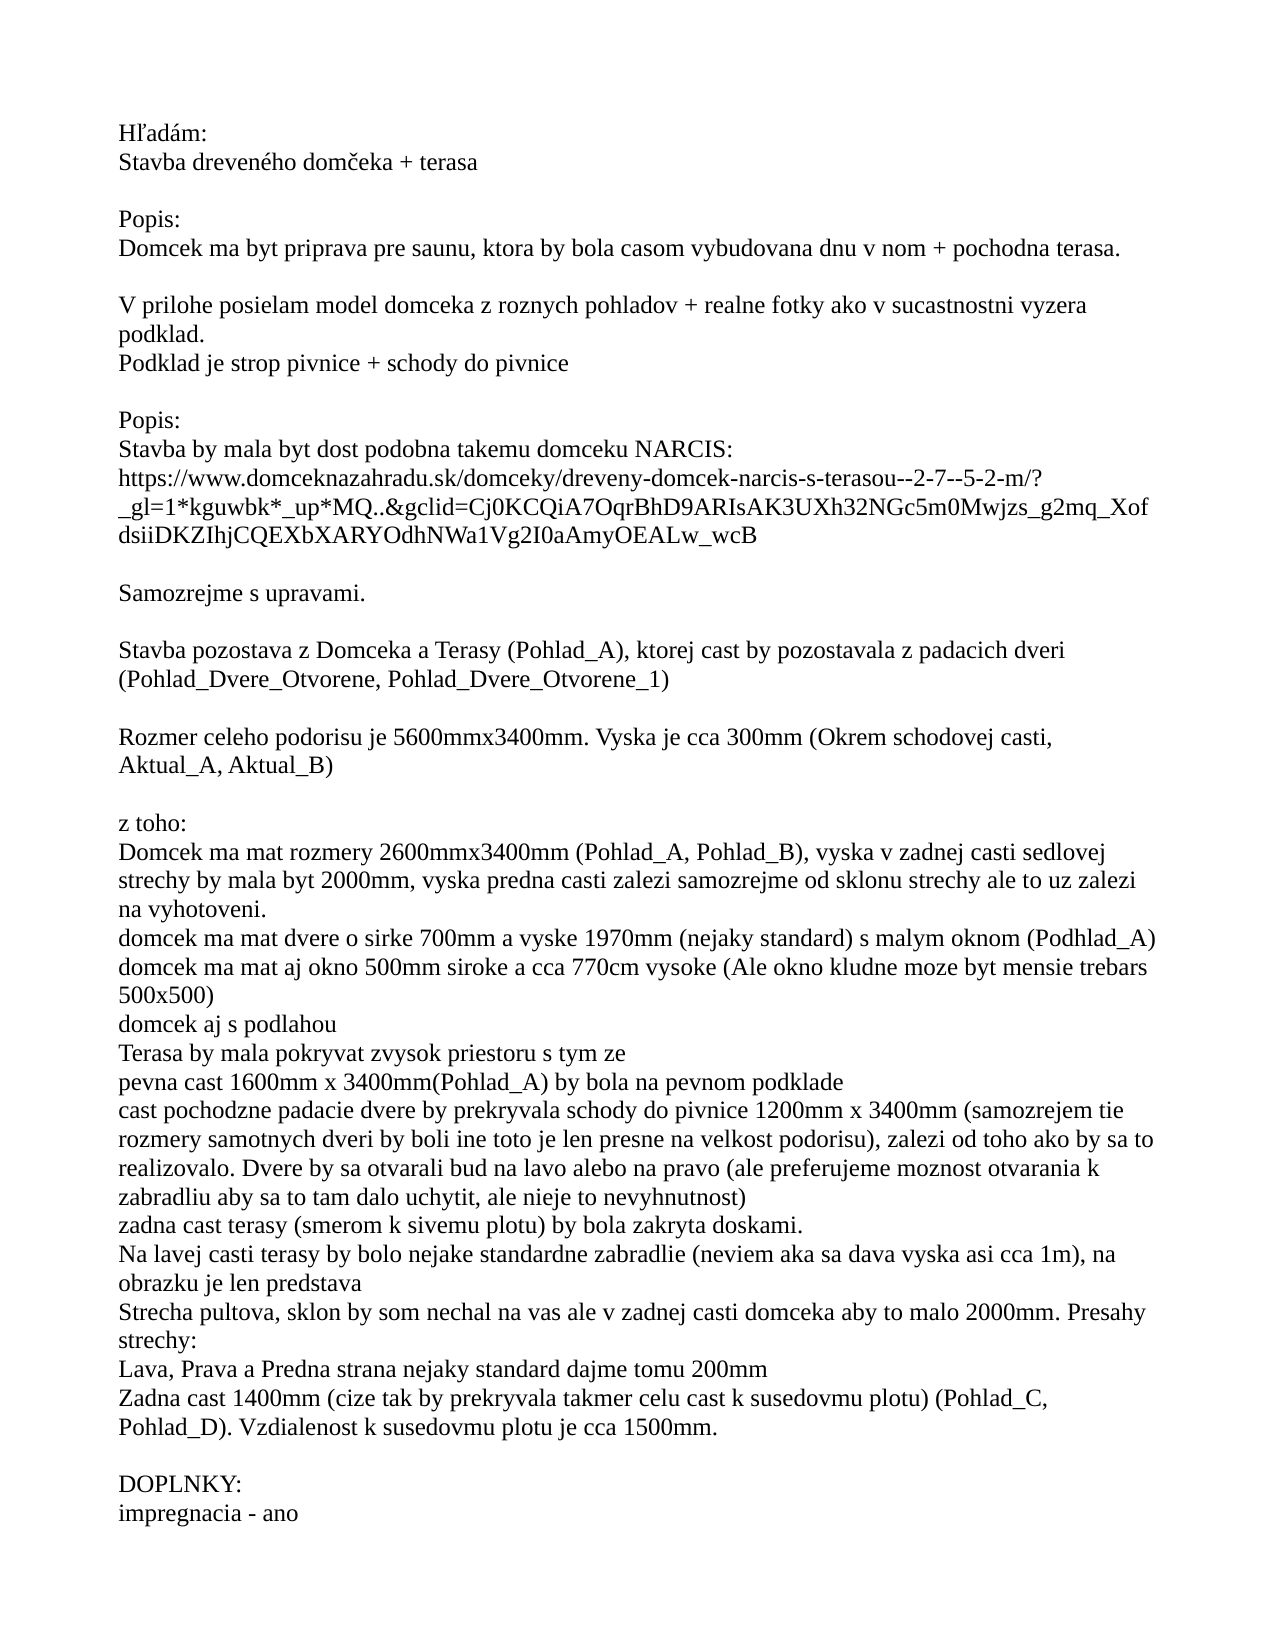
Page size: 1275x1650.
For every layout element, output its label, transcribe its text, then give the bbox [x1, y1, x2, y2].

text Popis: [118, 204, 1157, 233]
text Rozmer celeho podorisu je 5600mmx3400mm. Vyska je cca 300mm (Okrem schodovej casti, Aktual_A, Aktual_B) [118, 722, 1157, 779]
text Domcek ma byt priprava pre saunu, ktora by bola casom vybudovana dnu v nom + pochodna terasa. [118, 233, 1157, 262]
text cast pochodzne padacie dvere by prekryvala schody do pivnice 1200mm x 3400mm (samozrejem tie rozmery samotnych dveri by boli ine toto je len presne na velkost podorisu), zalezi od toho ako by sa to realizovalo. Dvere by sa otvarali bud na lavo alebo na pravo (ale preferujeme moznost otvarania k zabradliu aby sa to tam dalo uchytit, ale nieje to nevyhnutnost) [118, 1096, 1157, 1211]
text pevna cast 1600mm x 3400mm(Pohlad_A) by bola na pevnom podklade [118, 1067, 1157, 1096]
text zadna cast terasy (smerom k sivemu plotu) by bola zakryta doskami. [118, 1211, 1157, 1239]
text Stavba by mala byt dost podobna takemu domceku NARCIS: [118, 434, 1157, 463]
text domcek ma mat aj okno 500mm siroke a cca 770cm vysoke (Ale okno kludne moze byt mensie trebars 500x500) [118, 952, 1157, 1009]
text impregnacia - ano [118, 1498, 1157, 1527]
text Strecha pultova, sklon by som nechal na vas ale v zadnej casti domceka aby to malo 2000mm. Presahy strechy: [118, 1297, 1157, 1354]
text Domcek ma mat rozmery 2600mmx3400mm (Pohlad_A, Pohlad_B), vyska v zadnej casti sedlovej strechy by mala byt 2000mm, vyska predna casti zalezi samozrejme od sklonu strechy ale to uz zalezi na vyhotoveni. [118, 837, 1157, 923]
text Podklad je strop pivnice + schody do pivnice [118, 348, 1157, 377]
text Hľadám: [118, 118, 1157, 147]
text Na lavej casti terasy by bolo nejake standardne zabradlie (neviem aka sa dava vyska asi cca 1m), na obrazku je len predstava [118, 1239, 1157, 1297]
text domcek ma mat dvere o sirke 700mm a vyske 1970mm (nejaky standard) s malym oknom (Podhlad_A) [118, 923, 1157, 952]
text Popis: [118, 406, 1157, 434]
text Stavba pozostava z Domceka a Terasy (Pohlad_A), ktorej cast by pozostavala z padacich dveri (Pohlad_Dvere_Otvorene, Pohlad_Dvere_Otvorene_1) [118, 636, 1157, 693]
text Samozrejme s upravami. [118, 578, 1157, 607]
text z toho: [118, 808, 1157, 837]
text Stavba dreveného domčeka + terasa [118, 147, 1157, 176]
text https://www.domceknazahradu.sk/domceky/dreveny-domcek-narcis-s-terasou--2-7--5-2-m/?_gl=1*kguwbk*_up*MQ..&gclid=Cj0KCQiA7OqrBhD9ARIsAK3UXh32NGc5m0Mwjzs_g2mq_XofdsiiDKZIhjCQEXbXARYOdhNWa1Vg2I0aAmyOEALw_wcB [118, 463, 1157, 549]
text Zadna cast 1400mm (cize tak by prekryvala takmer celu cast k susedovmu plotu) (Pohlad_C, Pohlad_D). Vzdialenost k susedovmu plotu je cca 1500mm. [118, 1383, 1157, 1441]
text V prilohe posielam model domceka z roznych pohladov + realne fotky ako v sucastnostni vyzera podklad. [118, 291, 1157, 348]
text Lava, Prava a Predna strana nejaky standard dajme tomu 200mm [118, 1354, 1157, 1383]
text Terasa by mala pokryvat zvysok priestoru s tym ze [118, 1038, 1157, 1067]
text DOPLNKY: [118, 1469, 1157, 1498]
text domcek aj s podlahou [118, 1009, 1157, 1038]
